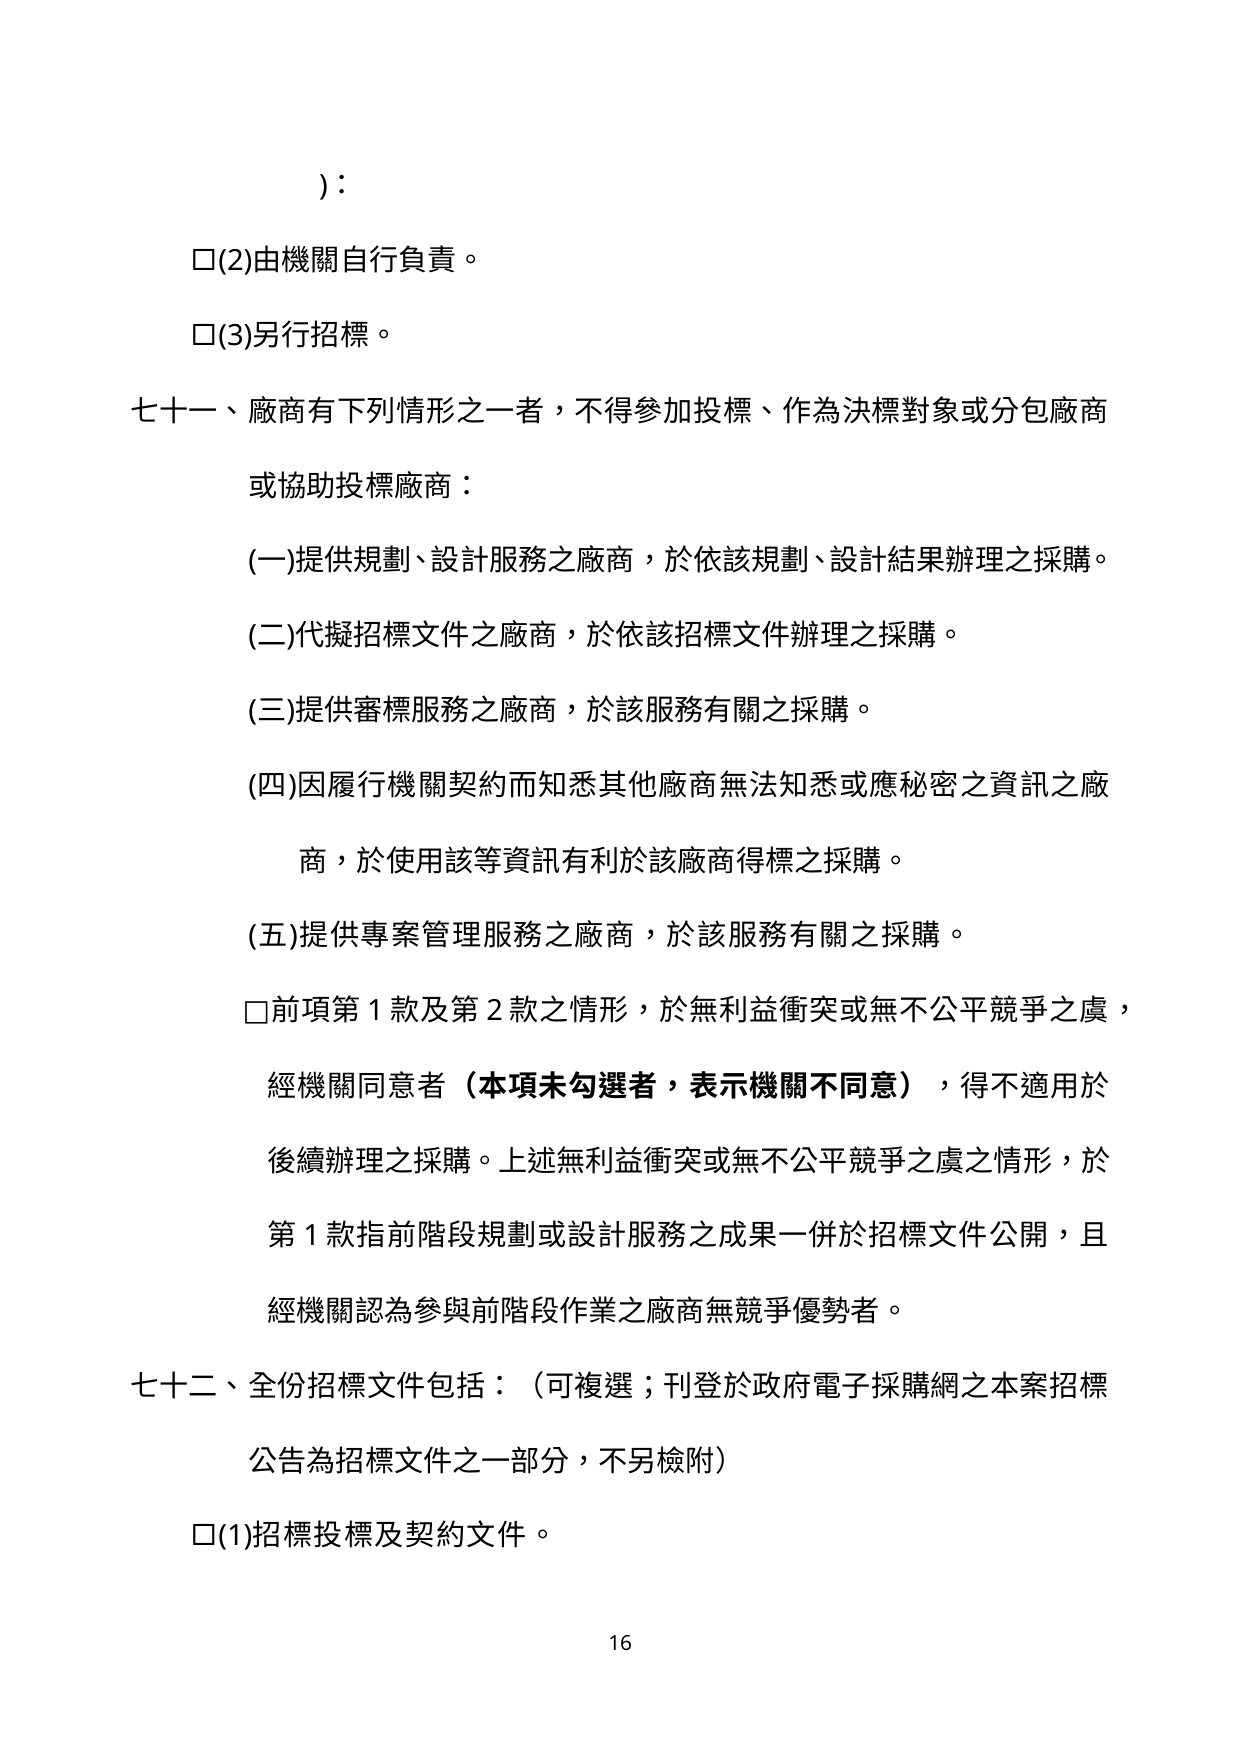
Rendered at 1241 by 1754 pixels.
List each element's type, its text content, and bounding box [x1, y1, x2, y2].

list 全份招標文件包括：（可複選；刊登於政府電子採購網之本案招標公告為招標文件之一部分，不另檢附） [130, 1346, 1110, 1496]
text (二)代擬招標文件之廠商，於依該招標文件辦理之採購。 [248, 596, 1110, 671]
text □前項第1款及第2款之情形，於無利益衝突或無不公平競爭之虞，經機關同意者（本項未勾選者，表示機關不同意），得不適用於後續辦理之採購。上述無利益衝突或無不公平競爭之虞之情形，於第1款指前階段規劃或設計服務之成果一併於招標文件公開，且經機關認為參與前階段作業之廠商無競爭優勢者。 [242, 971, 1110, 1346]
text (3)另行招標。 [130, 296, 1110, 371]
list 廠商有下列情形之一者，不得參加投標、作為決標對象或分包廠商或協助投標廠商： [130, 371, 1110, 521]
text (三)提供審標服務之廠商，於該服務有關之採購。 [248, 671, 1110, 746]
text (一)提供規劃、設計服務之廠商，於依該規劃、設計結果辦理之採購。 [248, 521, 1110, 596]
text )： [130, 146, 1110, 221]
text (1)招標投標及契約文件。 [130, 1496, 1110, 1571]
text (五)提供專案管理服務之廠商，於該服務有關之採購。 [248, 896, 1110, 971]
text (2)由機關自行負責。 [130, 221, 1110, 296]
text (四)因履行機關契約而知悉其他廠商無法知悉或應秘密之資訊之廠商，於使用該等資訊有利於該廠商得標之採購。 [248, 746, 1110, 896]
